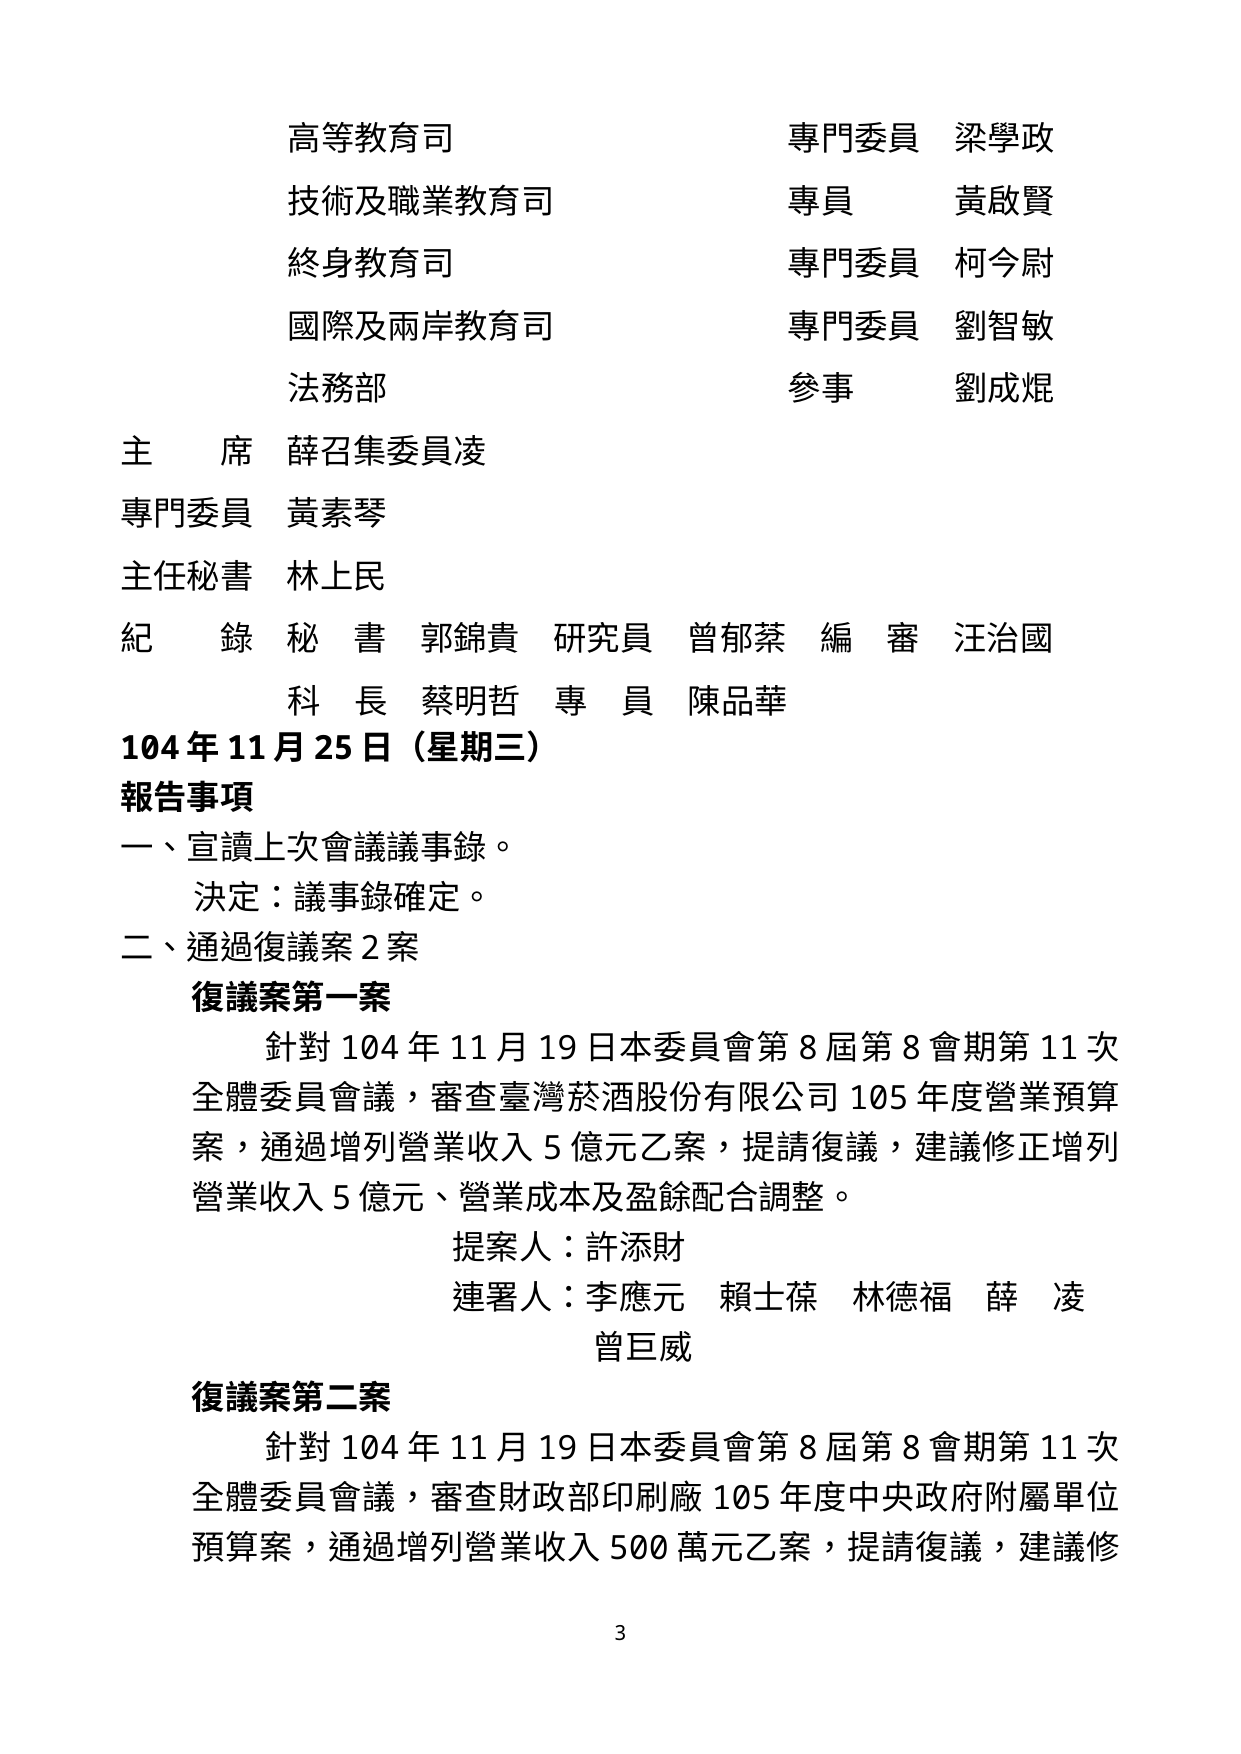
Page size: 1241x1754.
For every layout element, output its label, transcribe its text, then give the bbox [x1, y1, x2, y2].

text 連署人：李應元 賴士葆 林德福 薛 凌 [120, 1269, 1120, 1319]
text 紀 錄 秘 書 郭錦貴 研究員 曾郁棻 編 審 汪治國 [120, 594, 1120, 657]
text 法務部 參事 劉成焜 [120, 344, 1120, 407]
text 提案人：許添財 [120, 1219, 1120, 1269]
text 主 席 薛召集委員凌 [120, 407, 1120, 469]
text 科 長 蔡明哲 專 員 陳品華 [120, 657, 1120, 719]
text 終身教育司 專門委員 柯今尉 [120, 219, 1120, 282]
text 復議案第二案 [191, 1369, 1120, 1419]
text 決定：議事錄確定。 [120, 869, 1120, 919]
text 一、宣讀上次會議議事錄。 [120, 819, 1120, 869]
text 針對104年11月19日本委員會第8屆第8會期第11次全體委員會議，審查財政部印刷廠105年度中央政府附屬單位預算案，通過增列營業收入500萬元乙案，提請復議，建議修 [191, 1419, 1120, 1569]
text 曾巨威 [120, 1319, 1120, 1369]
text 高等教育司 專門委員 梁學政 [120, 94, 1120, 157]
text 針對104年11月19日本委員會第8屆第8會期第11次全體委員會議，審查臺灣菸酒股份有限公司105年度營業預算案，通過增列營業收入5億元乙案，提請復議，建議修正增列營業收入5億元、營業成本及盈餘配合調整。 [191, 1019, 1120, 1219]
text 報告事項 [120, 769, 1120, 819]
text 技術及職業教育司 專員 黃啟賢 [120, 157, 1120, 219]
text 二、通過復議案2案 [120, 919, 1120, 969]
text 104年11月25日（星期三） [120, 719, 1120, 769]
text 國際及兩岸教育司 專門委員 劉智敏 [120, 282, 1120, 344]
text 主任秘書 林上民 [120, 532, 1120, 594]
text 復議案第一案 [191, 969, 1120, 1019]
text 專門委員 黃素琴 [120, 469, 1120, 532]
